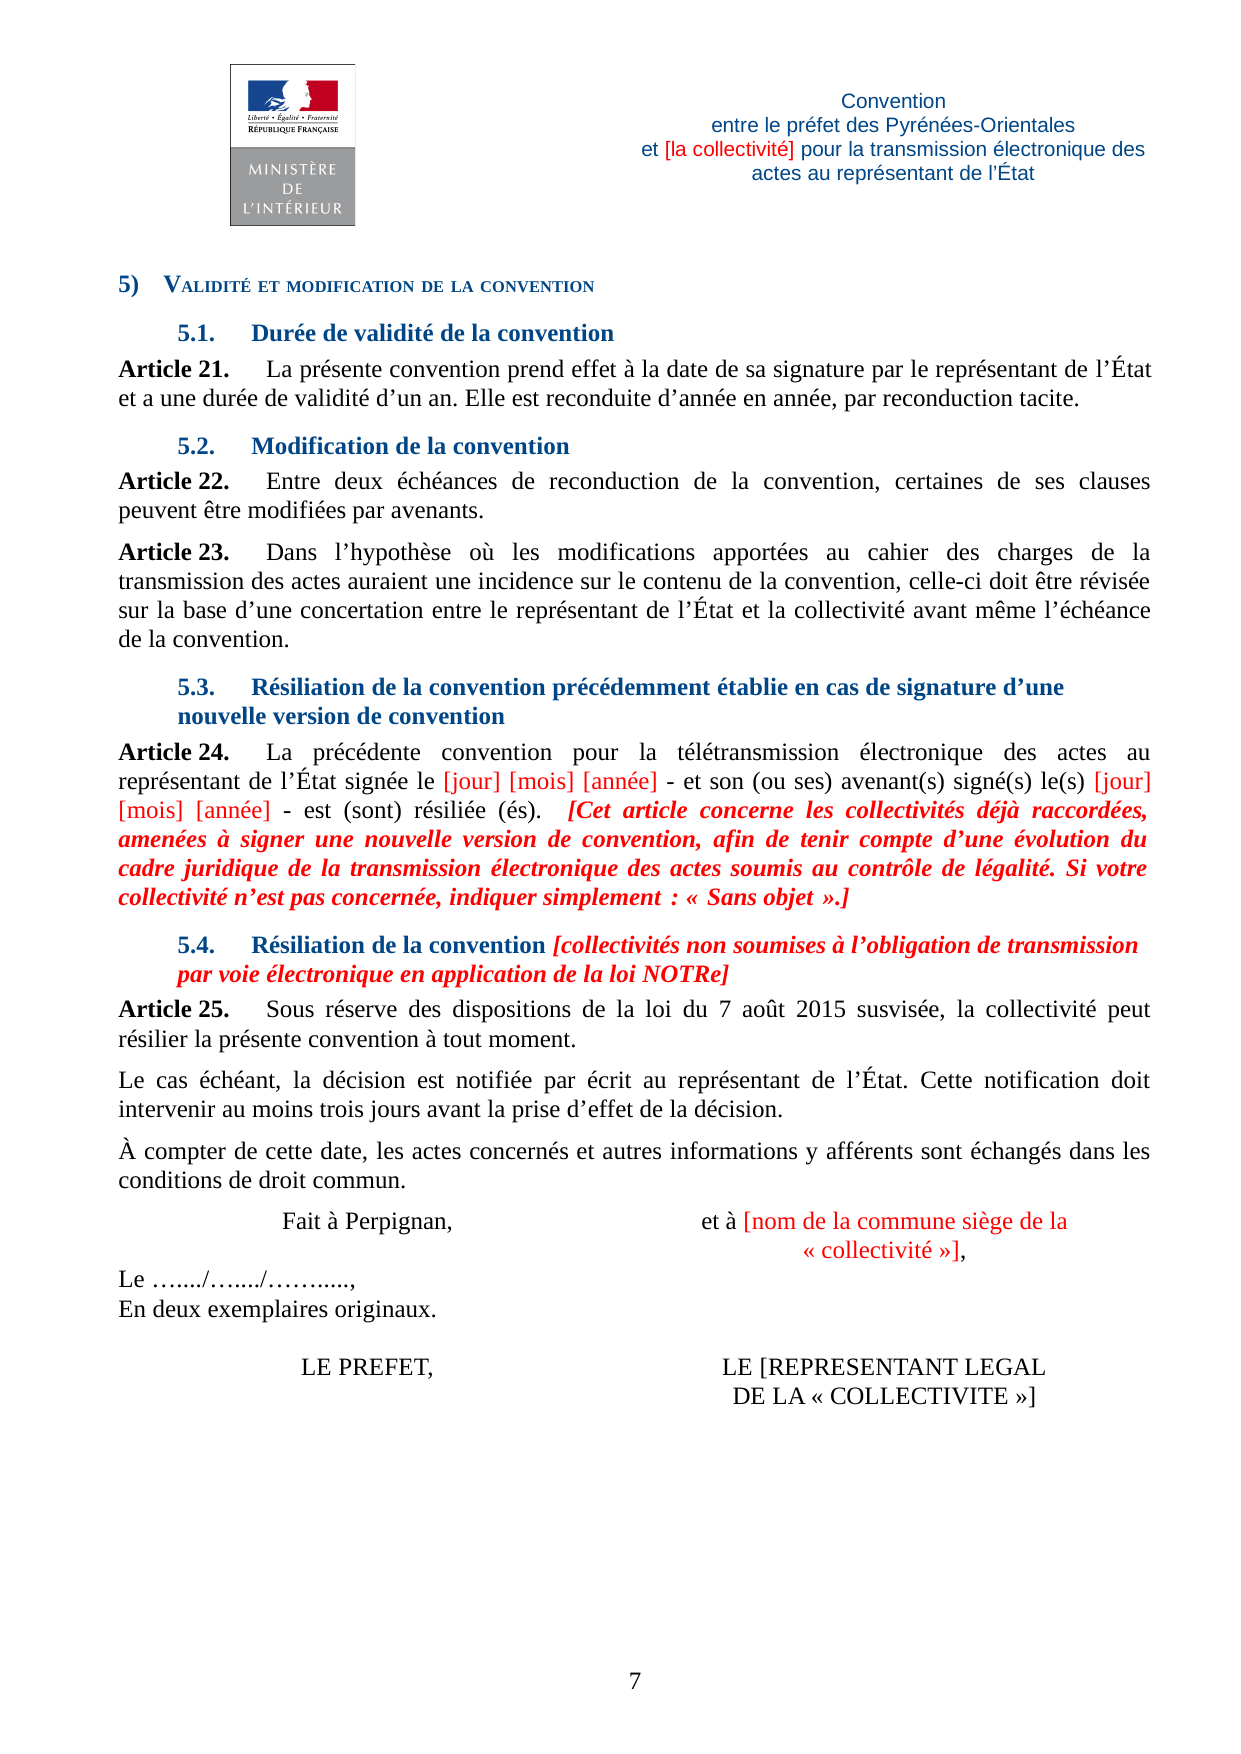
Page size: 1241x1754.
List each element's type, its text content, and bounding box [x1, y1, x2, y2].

picture [230, 64, 356, 226]
subtitle Modification de la convention [177, 431, 1152, 459]
list Entre deux échéances de reconduction de la convention, certaines de ses clauses peuvent être modifiées par avenants. [118, 466, 1152, 524]
list La présente convention prend effet à la date de sa signature par le représentant de l’État et a une durée de validité d’un an. Elle est reconduite d’année en année, par reconduction tacite. [118, 353, 1152, 412]
list La précédente convention pour la télétransmission électronique des actes au représentant de l’État signée le [jour] [mois] [année] - et son (ou ses) avenant(s) signé(s) le(s) [jour] [mois] [année] - est (sont) résiliée (és). [Cet article concerne les collectivités déjà raccordées, amenées à signer une nouvelle version de convention, afin de tenir compte d’une évolution du cadre juridique de la transmission électronique des actes soumis au contrôle de légalité. Si votre collectivité n’est pas concernée, indiquer simplement : « Sans objet ».] [118, 736, 1152, 911]
subtitle Résiliation de la convention précédemment établie en cas de signature d’une nouvelle version de convention [177, 672, 1152, 730]
list Sous réserve des dispositions de la loi du 7 août 2015 susvisée, la collectivité peut résilier la présente convention à tout moment. [118, 994, 1152, 1052]
subtitle Durée de validité de la convention [177, 318, 1152, 347]
table_header et à [nom de la commune siège de la « collectivité »], [617, 1206, 1152, 1352]
subtitle Résiliation de la convention [collectivités non soumises à l’obligation de transmission par voie électronique en application de la loi NOTRe] [177, 930, 1152, 988]
table_cell LE PREFET, [118, 1352, 617, 1410]
text Le cas échéant, la décision est notifiée par écrit au représentant de l’État. Cette notification doit intervenir au moins trois jours avant la prise d’effet de la décision. [118, 1065, 1152, 1123]
table_cell LE [REPRESENTANT LEGAL DE LA « COLLECTIVITE »] [617, 1352, 1152, 1410]
list Dans l’hypothèse où les modifications apportées au cahier des charges de la transmission des actes auraient une incidence sur le contenu de la convention, celle-ci doit être révisée sur la base d’une concertation entre le représentant de l’État et la collectivité avant même l’échéance de la convention. [118, 537, 1152, 653]
text À compter de cette date, les actes concernés et autres informations y afférents sont échangés dans les conditions de droit commun. [118, 1136, 1152, 1194]
subtitle Validité et modification de la convention [118, 269, 1152, 298]
table_header Fait à Perpignan, Le …..../…..../……....., En deux exemplaires originaux. [118, 1206, 617, 1352]
